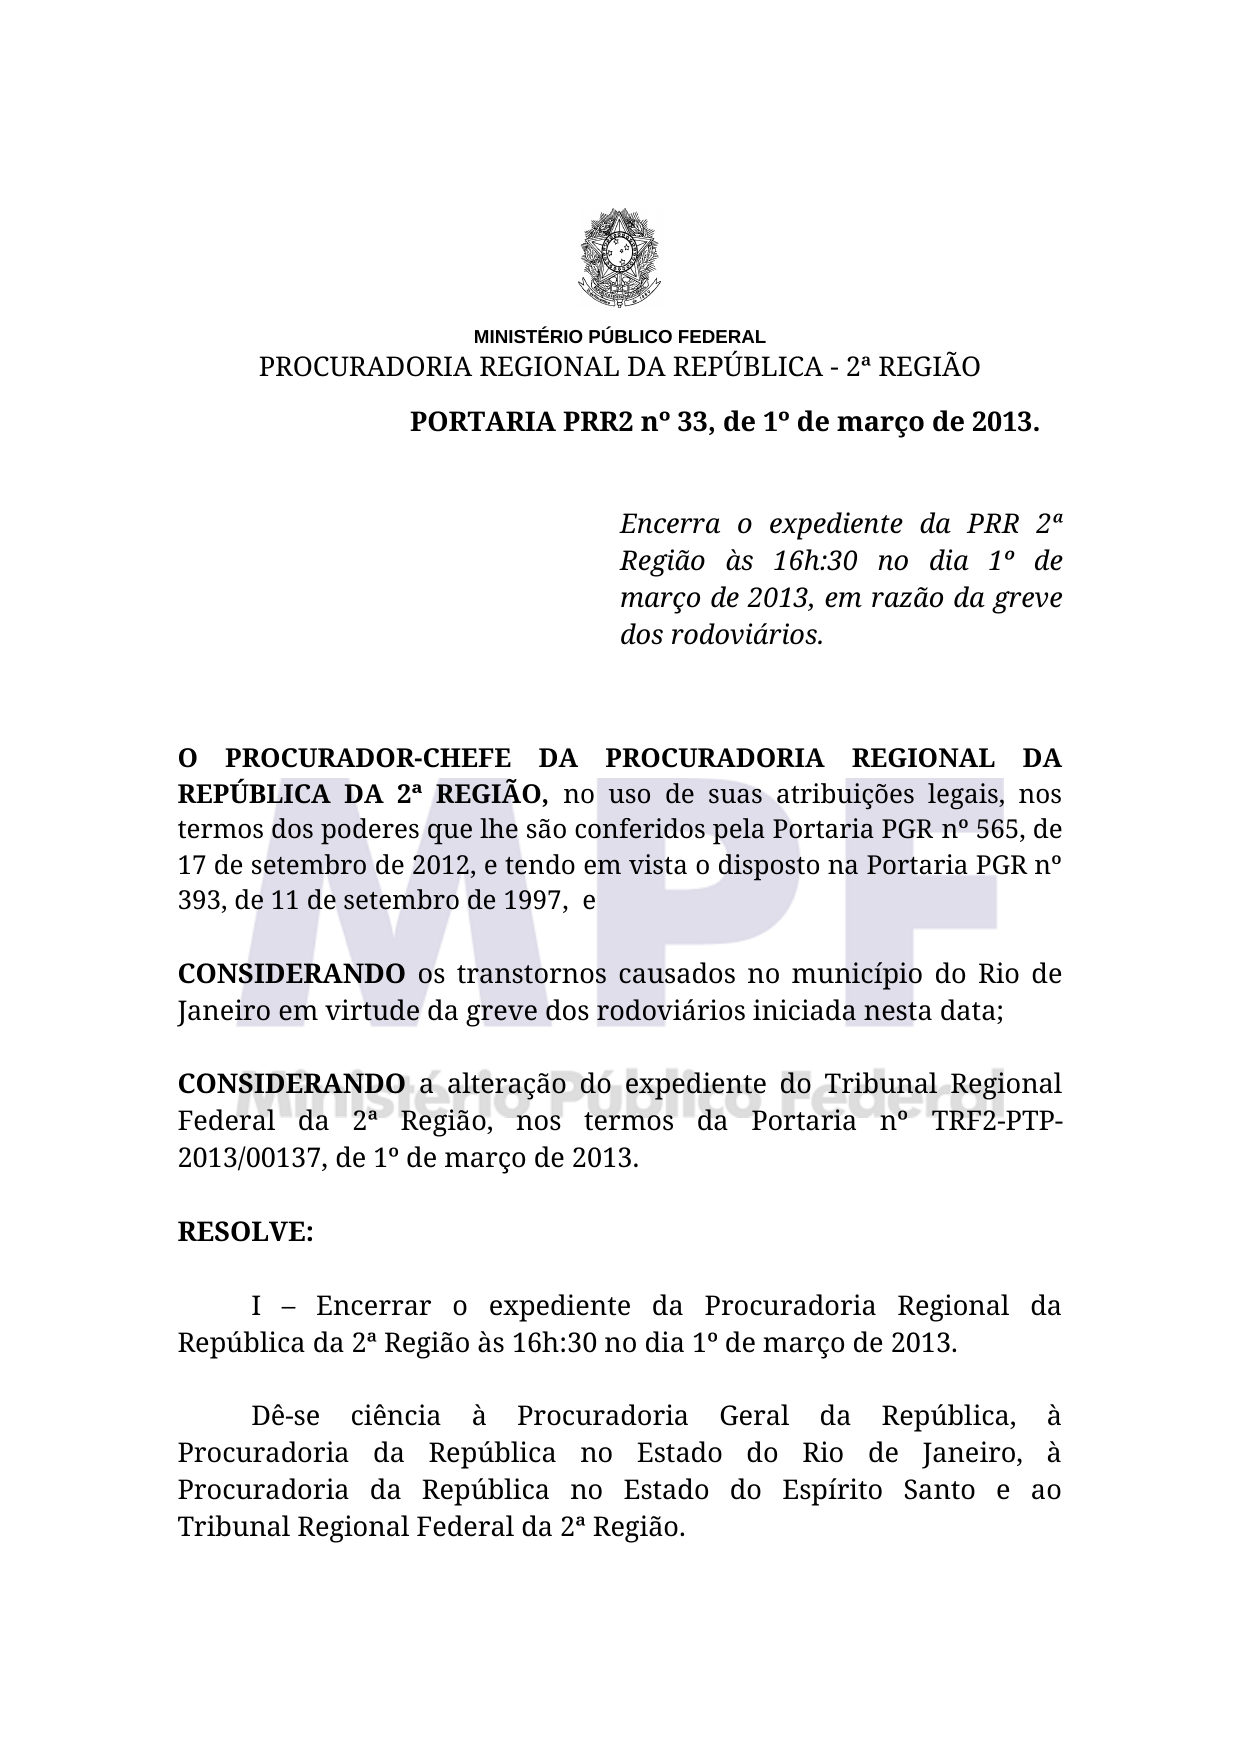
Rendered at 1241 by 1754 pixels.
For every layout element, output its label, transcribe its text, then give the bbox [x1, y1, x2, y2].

text CONSIDERANDO a alteração do expediente do Tribunal Regional Federal da 2ª Região, nos termos da Portaria nº TRF2-PTP-2013/00137, de 1º de março de 2013. [177, 1065, 1063, 1176]
picture [236, 1028, 1004, 1065]
text Dê-se ciência à Procuradoria Geral da República, à Procuradoria da República no Estado do Rio de Janeiro, à Procuradoria da República no Estado do Espírito Santo e ao Tribunal Regional Federal da 2ª Região. [177, 1397, 1063, 1544]
text MINISTÉRIO PÚBLICO FEDERAL [177, 326, 1063, 347]
picture [236, 917, 1004, 954]
text CONSIDERANDO os transtornos causados no município do Rio de Janeiro em virtude da greve dos rodoviários iniciada nesta data; [177, 954, 1063, 1028]
text RESOLVE: [177, 1212, 1063, 1249]
text Encerra o expediente da PRR 2ª Região às 16h:30 no dia 1º de março de 2013, em razão da greve dos rodoviários. [620, 504, 1063, 652]
text PROCURADORIA REGIONAL DA REPÚBLICA - 2ª REGIÃO [177, 347, 1063, 384]
text I – Encerrar o expediente da Procuradoria Regional da República da 2ª Região às 16h:30 no dia 1º de março de 2013. [177, 1286, 1063, 1360]
subtitle PORTARIA PRR2 nº 33, de 1º de março de 2013. [177, 402, 1063, 439]
picture [577, 208, 663, 308]
text O PROCURADOR-CHEFE DA PROCURADORIA REGIONAL DA REPÚBLICA DA 2ª REGIÃO, no uso de suas atribuições legais, nos termos dos poderes que lhe são conferidos pela Portaria PGR nº 565, de 17 de setembro de 2012, e tendo em vista o disposto na Portaria PGR nº 393, de 11 de setembro de 1997, e [177, 740, 1063, 917]
